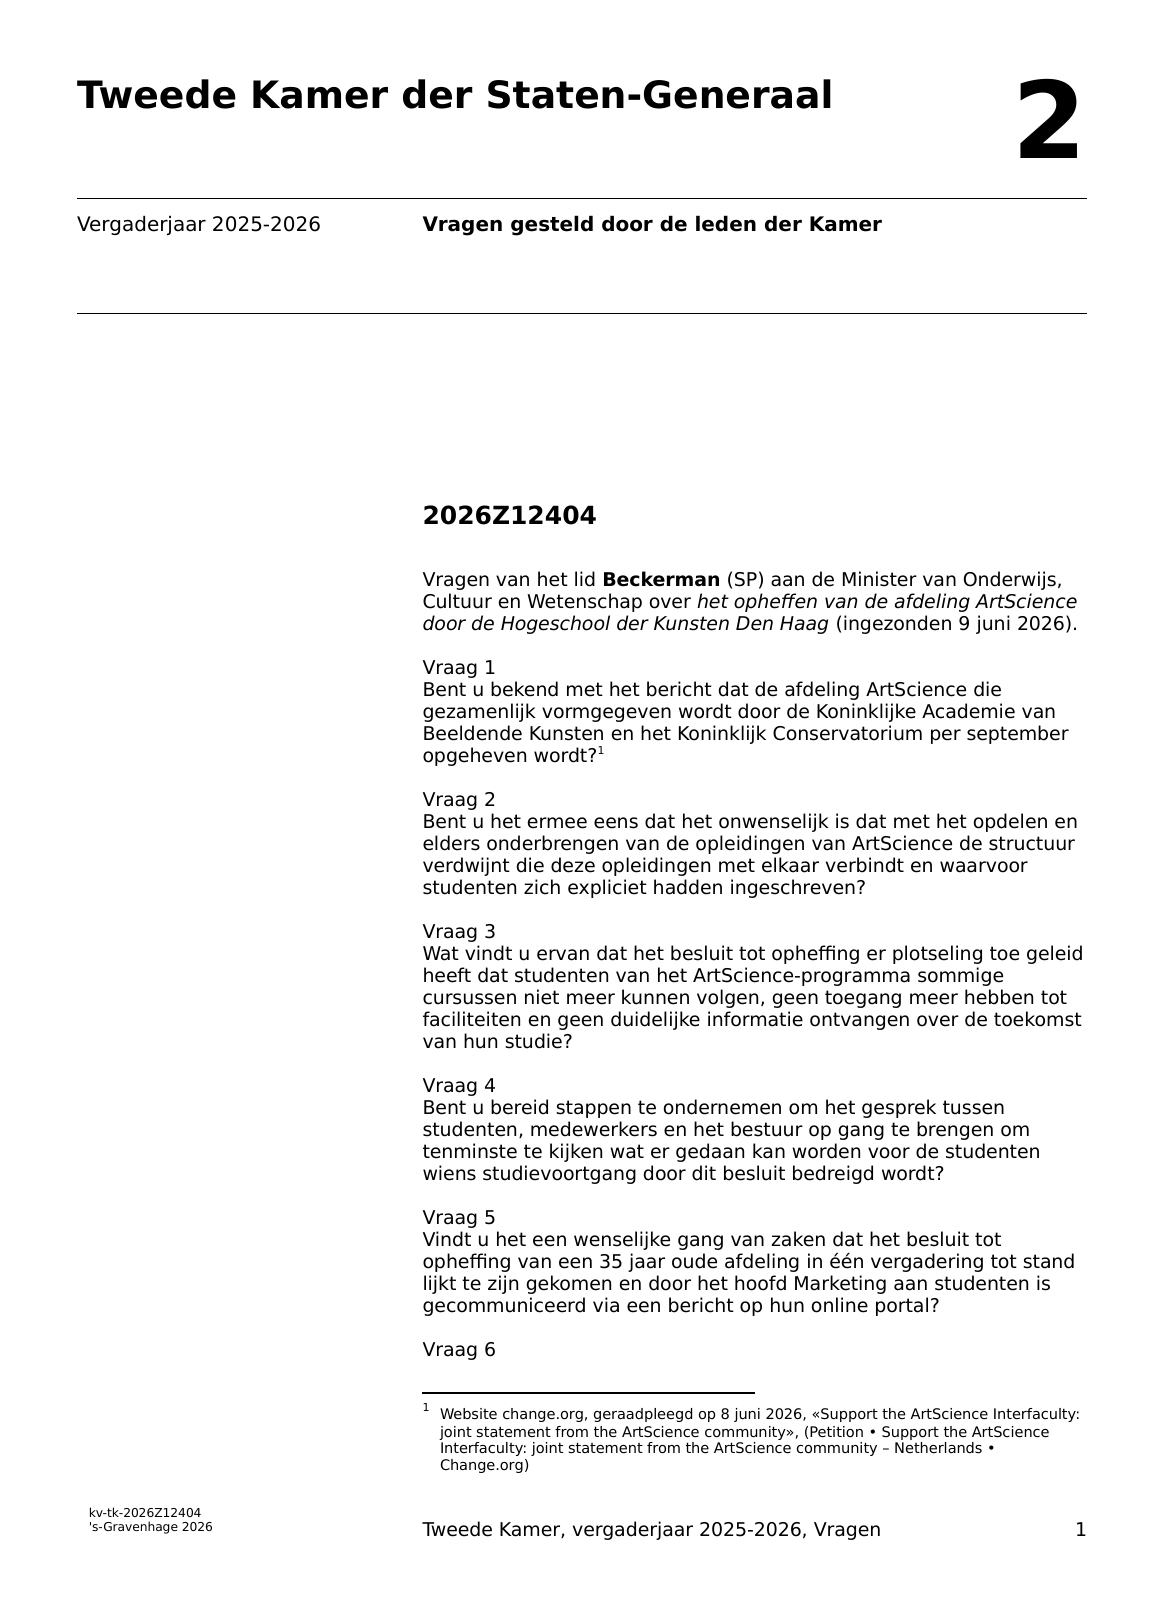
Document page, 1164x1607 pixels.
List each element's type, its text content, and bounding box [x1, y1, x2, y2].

text Bent u bereid stappen te ondernemen om het gesprek tussen studenten, medewerkers en het bestuur op gang te brengen om tenminste te kijken wat er gedaan kan worden voor de studenten wiens studievoortgang door dit besluit bedreigd wordt? [422, 1097, 1087, 1185]
text Vindt u het een wenselijke gang van zaken dat het besluit tot opheffing van een 35 jaar oude afdeling in één vergadering tot stand lijkt te zijn gekomen en door het hoofd Marketing aan studenten is gecommuniceerd via een bericht op hun online portal? [422, 1229, 1087, 1317]
text kv-tk-2026Z12404 [88, 1506, 323, 1520]
text Bent u het ermee eens dat het onwenselijk is dat met het opdelen en elders onderbrengen van de opleidingen van ArtScience de structuur verdwijnt die deze opleidingen met elkaar verbindt en waarvoor studenten zich expliciet hadden ingeschreven? [422, 811, 1087, 899]
text Vraag 4 [422, 1075, 1087, 1097]
text 's-Gravenhage 2026 [88, 1520, 323, 1534]
table_cell Vragen gesteld door de leden der Kamer [422, 199, 1087, 313]
table_header 2 [886, 59, 1087, 198]
table_header Tweede Kamer der Staten-Generaal [77, 59, 886, 198]
text Vraag 6 [422, 1339, 1087, 1361]
text Bent u bekend met het bericht dat de afdeling ArtScience die gezamenlijk vormgegeven wordt door de Koninklijke Academie van Beeldende Kunsten en het Koninklijk Conservatorium per september opgeheven wordt? [422, 679, 1087, 767]
text Vragen van het lid Beckerman (SP) aan de Minister van Onderwijs, Cultuur en Wetenschap over het opheffen van de afdeling ArtScience door de Hogeschool der Kunsten Den Haag (ingezonden 9 juni 2026). [422, 569, 1087, 635]
text Vraag 2 [422, 789, 1087, 811]
text Vraag 3 [422, 921, 1087, 943]
text Vraag 1 [422, 657, 1087, 679]
table_cell Vergaderjaar 2025-2026 [77, 199, 422, 313]
text 2026Z12404 [422, 501, 1087, 531]
text Vraag 5 [422, 1207, 1087, 1229]
text Wat vindt u ervan dat het besluit tot opheffing er plotseling toe geleid heeft dat studenten van het ArtScience-programma sommige cursussen niet meer kunnen volgen, geen toegang meer hebben tot faciliteiten en geen duidelijke informatie ontvangen over de toekomst van hun studie? [422, 943, 1087, 1053]
text Website change.org, geraadpleegd op 8 juni 2026, «Support the ArtScience Interfaculty: joint statement from the ArtScience community», (Petition • Support the ArtScience Interfaculty: joint statement from the ArtScience community – Netherlands • Change.org) [422, 1402, 1087, 1474]
